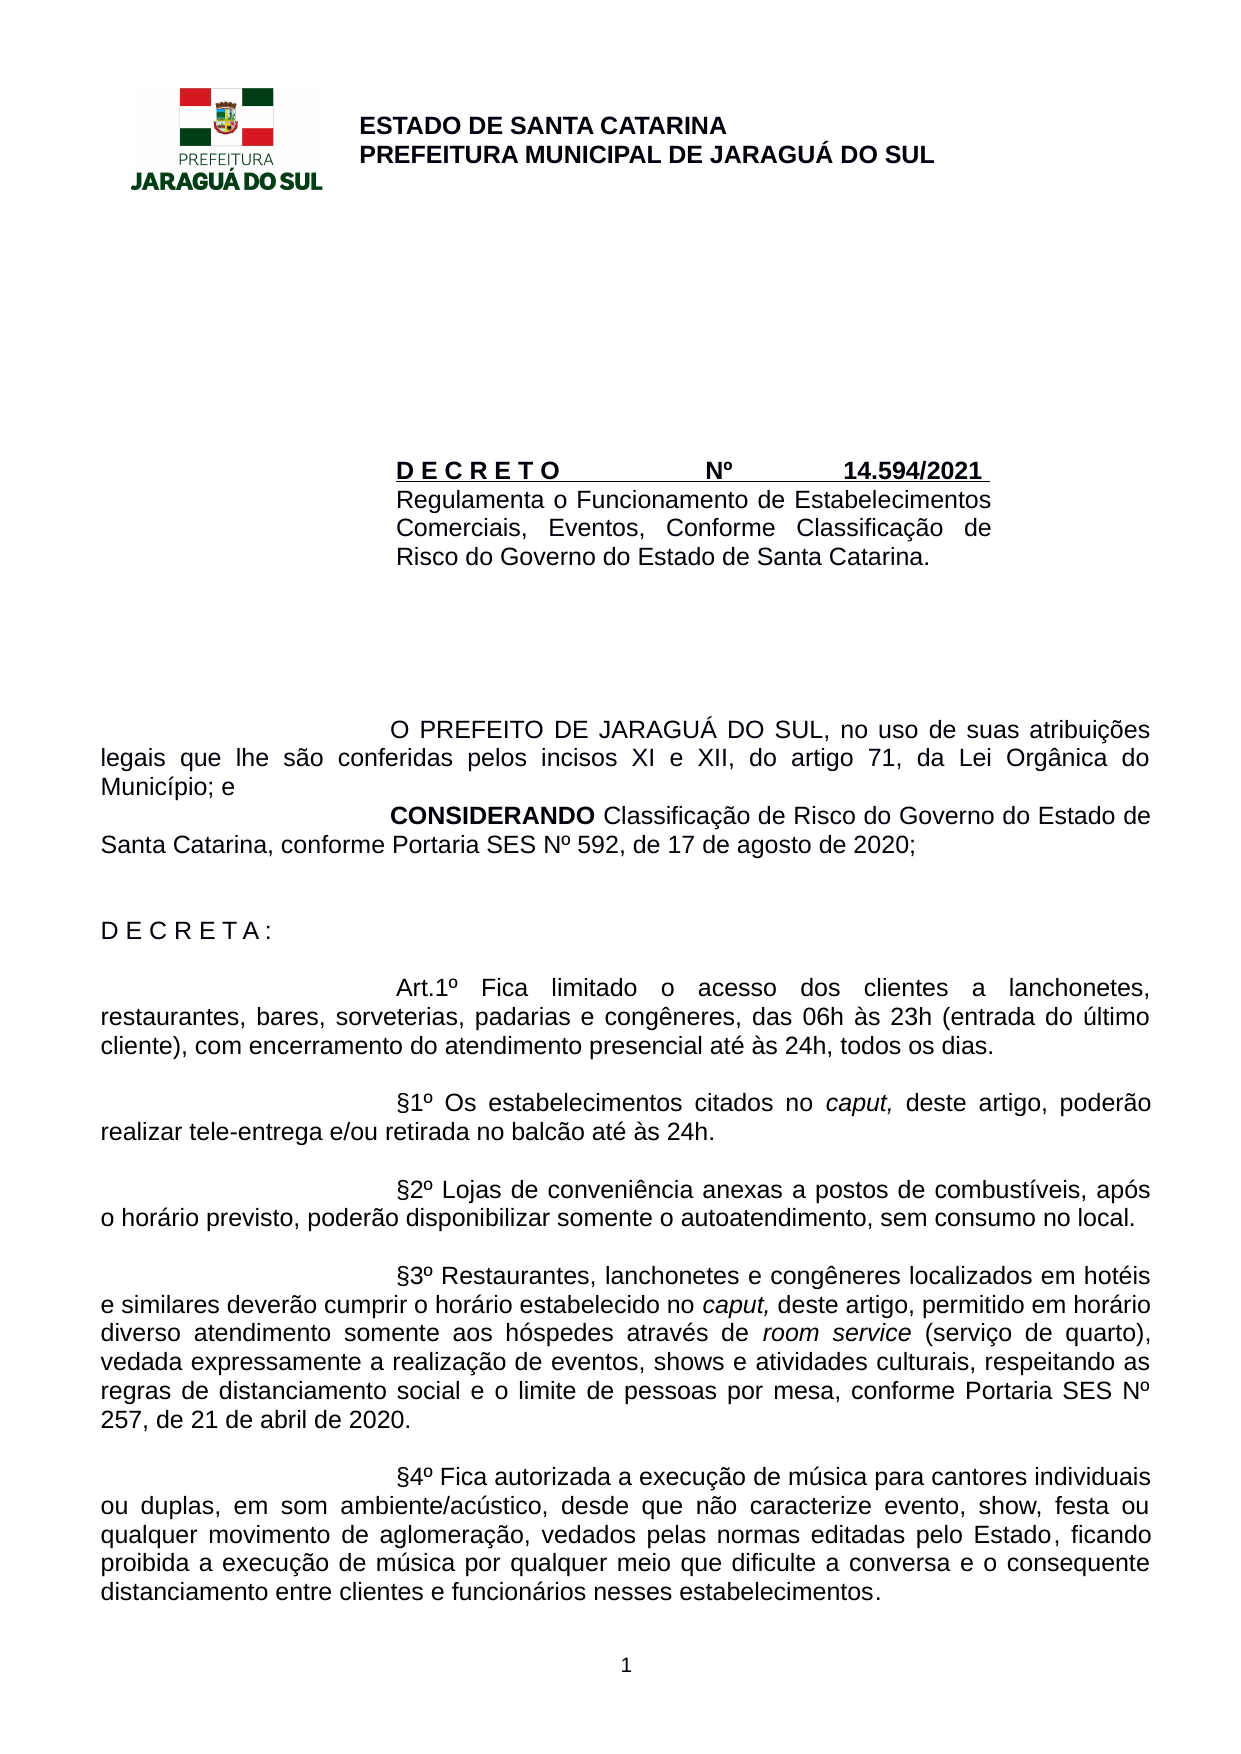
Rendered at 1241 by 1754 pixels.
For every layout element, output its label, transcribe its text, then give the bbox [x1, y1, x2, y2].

text §4º Fica autorizada a execução de música para cantores individuais ou duplas, em som ambiente/acústico, desde que não caracterize evento, show, festa ou qualquer movimento de aglomeração, vedados pelas normas editadas pelo Estado, ficando proibida a execução de música por qualquer meio que dificulte a conversa e o consequente distanciamento entre clientes e funcionários nesses estabelecimentos. [100, 1462, 1152, 1606]
text §3º Restaurantes, lanchonetes e congêneres localizados em hotéis e similares deverão cumprir o horário estabelecido no caput, deste artigo, permitido em horário diverso atendimento somente aos hóspedes através de room service (serviço de quarto), vedada expressamente a realização de eventos, shows e atividades culturais, respeitando as regras de distanciamento social e o limite de pessoas por mesa, conforme Portaria SES Nº 257, de 21 de abril de 2020. [100, 1261, 1152, 1433]
text D E C R E T O Nº 14.594/2021 [396, 456, 1152, 485]
text Art.1º Fica limitado o acesso dos clientes a lanchonetes, restaurantes, bares, sorveterias, padarias e congêneres, das 06h às 23h (entrada do último cliente), com encerramento do atendimento presencial até às 24h, todos os dias. [100, 973, 1152, 1060]
text O PREFEITO DE JARAGUÁ DO SUL, no uso de suas atribuições legais que lhe são conferidas pelos incisos XI e XII, do artigo 71, da Lei Orgânica do Município; e [100, 715, 1152, 801]
text D E C R E T A : [100, 916, 1152, 945]
picture [131, 88, 323, 190]
text Regulamenta o Funcionamento de Estabelecimentos Comerciais, Eventos, Conforme Classificação de Risco do Governo do Estado de Santa Catarina. [396, 485, 992, 571]
text §1º Os estabelecimentos citados no caput, deste artigo, poderão realizar tele-entrega e/ou retirada no balcão até às 24h. [100, 1088, 1152, 1146]
text CONSIDERANDO Classificação de Risco do Governo do Estado de Santa Catarina, conforme Portaria SES Nº 592, de 17 de agosto de 2020; [100, 801, 1152, 858]
text §2º Lojas de conveniência anexas a postos de combustíveis, após o horário previsto, poderão disponibilizar somente o autoatendimento, sem consumo no local. [100, 1175, 1152, 1232]
